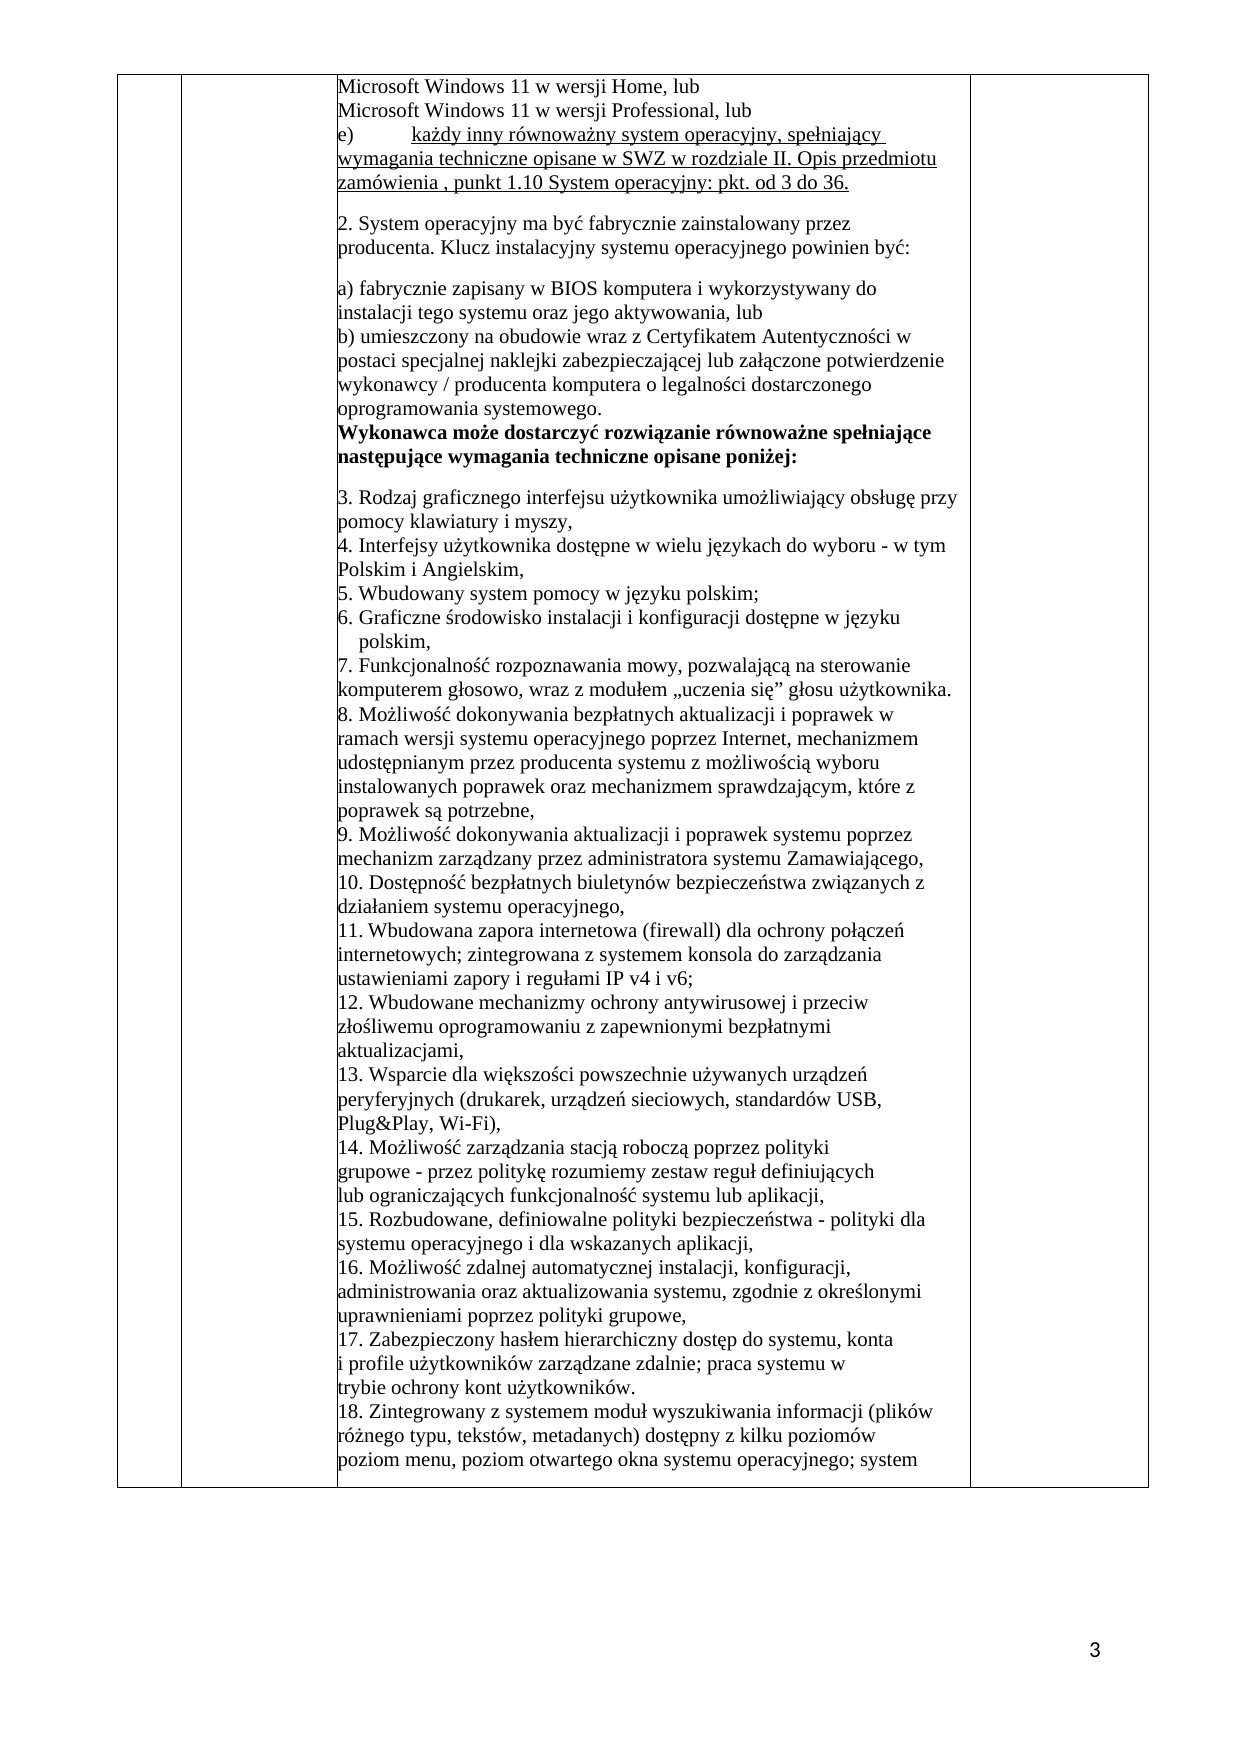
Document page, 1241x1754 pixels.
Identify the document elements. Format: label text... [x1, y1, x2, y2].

table_cell [1149, 74, 1155, 1487]
table_cell [182, 75, 337, 1487]
table_cell [118, 75, 181, 1487]
table_cell [971, 75, 1148, 1487]
table_cell Microsoft Windows 11 w wersji Home, lub Microsoft Windows 11 w wersji Professional, lub każdy inny równoważny system operacyjny, spełniający wymagania techniczne opisane w SWZ w rozdziale II. Opis przedmiotu zamówienia , punkt 1.10 System operacyjny: pkt. od 3 do 36. 2. System operacyjny ma być fabrycznie zainstalowany przez producenta. Klucz instalacyjny systemu operacyjnego powinien być: fabrycznie zapisany w BIOS komputera i wykorzystywany do instalacji tego systemu oraz jego aktywowania, lub umieszczony na obudowie wraz z Certyfikatem Autentyczności w postaci specjalnej naklejki zabezpieczającej lub załączone potwierdzenie wykonawcy / producenta komputera o legalności dostarczonego oprogramowania systemowego. Wykonawca może dostarczyć rozwiązanie równoważne spełniające następujące wymagania techniczne opisane poniżej: Rodzaj graficznego interfejsu użytkownika umożliwiający obsługę przy pomocy klawiatury i myszy, Interfejsy użytkownika dostępne w wielu językach do wyboru - w tym Polskim i Angielskim, Wbudowany system pomocy w języku polskim; Graficzne środowisko instalacji i konfiguracji dostępne w języku polskim, Funkcjonalność rozpoznawania mowy, pozwalającą na sterowanie komputerem głosowo, wraz z modułem „uczenia się” głosu użytkownika. Możliwość dokonywania bezpłatnych aktualizacji i poprawek w ramach wersji systemu operacyjnego poprzez Internet, mechanizmem udostępnianym przez producenta systemu z możliwością wyboru instalowanych poprawek oraz mechanizmem sprawdzającym, które z poprawek są potrzebne, Możliwość dokonywania aktualizacji i poprawek systemu poprzez mechanizm zarządzany przez administratora systemu Zamawiającego, Dostępność bezpłatnych biuletynów bezpieczeństwa związanych z działaniem systemu operacyjnego, Wbudowana zapora internetowa (firewall) dla ochrony połączeń internetowych; zintegrowana z systemem konsola do zarządzania ustawieniami zapory i regułami IP v4 i v6; Wbudowane mechanizmy ochrony antywirusowej i przeciw złośliwemu oprogramowaniu z zapewnionymi bezpłatnymi aktualizacjami, Wsparcie dla większości powszechnie używanych urządzeń peryferyjnych (drukarek, urządzeń sieciowych, standardów USB, Plug&Play, Wi-Fi), Możliwość zarządzania stacją roboczą poprzez polityki grupowe - przez politykę rozumiemy zestaw reguł definiujących lub ograniczających funkcjonalność systemu lub aplikacji, Rozbudowane, definiowalne polityki bezpieczeństwa - polityki dla systemu operacyjnego i dla wskazanych aplikacji, Możliwość zdalnej automatycznej instalacji, konfiguracji, administrowania oraz aktualizowania systemu, zgodnie z określonymi uprawnieniami poprzez polityki grupowe, Zabezpieczony hasłem hierarchiczny dostęp do systemu, konta i profile użytkowników zarządzane zdalnie; praca systemu w trybie ochrony kont użytkowników. Zintegrowany z systemem moduł wyszukiwania informacji (plików różnego typu, tekstów, metadanych) dostępny z kilku poziomów poziom menu, poziom otwartego okna systemu operacyjnego; system wyszukiwania oparty na konfigurowalnym przez użytkownika module indeksacji zasobów lokalnych, Obsługa standardu NFC (near field communication), Możliwość przystosowania stanowiska dla osób niepełnosprawnych (np. słabo widzących); Mechanizmy logowania do domeny w oparciu o: Login i hasło. Mechanizmy wieloelementowego uwierzytelniania. Wsparcie do uwierzytelnienia urządzenia na bazie certyfikatu, Wbudowane narzędzia służące do administracji, do wykonywania kopii zapasowych polityk i ich odtwarzania oraz generowania raportów z ustawień polityk; Wsparcie dla środowisk Java i .NET Framework 4.x - możliwość uruchomienia aplikacji działających we wskazanych środowiskach, Wsparcie dla JScript i VBScript - możliwość uruchamiania interpretera poleceń, Zdalna pomoc i współdzielenie aplikacji - możliwość zdalnego przejęcia sesji zalogowanego użytkownika celem rozwiązania problemu z komputerem, Transakcyjny system plików pozwalający na stosowanie przydziałów (ang. quota) na dysku dla użytkowników oraz zapewniający większą niezawodność i pozwalający tworzyć kopie zapasowe, Zarządzanie kontami użytkowników sieci oraz urządzeniami sieciowymi tj. drukarki, modemy, woluminy dyskowe, usługi katalogowe Oprogramowanie dla tworzenia kopii zapasowych (Backup); automatyczne wykonywanie kopii plików z możliwością automatycznego przywrócenia wersji wcześniejszej, Możliwość przywracania obrazu plików systemowych do uprzednio zapisanej postaci, Identyfikacja sieci komputerowych, do których jest podłączony system operacyjny, zapamiętywanie ustawień i przypisywanie do min. 3 kategorii bezpieczeństwa (z predefiniowanymi odpowiednio do kategorii ustawieniami zapory sieciowej, udostępniania plików itp.), Mechanizm szyfrowania dysków wewnętrznych i zewnętrznych z możliwością szyfrowania ograniczonego do danych użytkownika, Możliwość łatwego uruchomienia i użytkowania platform do nauki zdalnej m.in. Microsoft Teams, Google Classroom, G Suite, Discord. Wsparcie dla architektury 64 bitowej; Zamawiający nie dopuszcza w systemie możliwości instalacji dodatkowych narzędzi emulujących działanie systemów, które umożliwiają spełnienie powyższych wymagań; [338, 75, 970, 1487]
